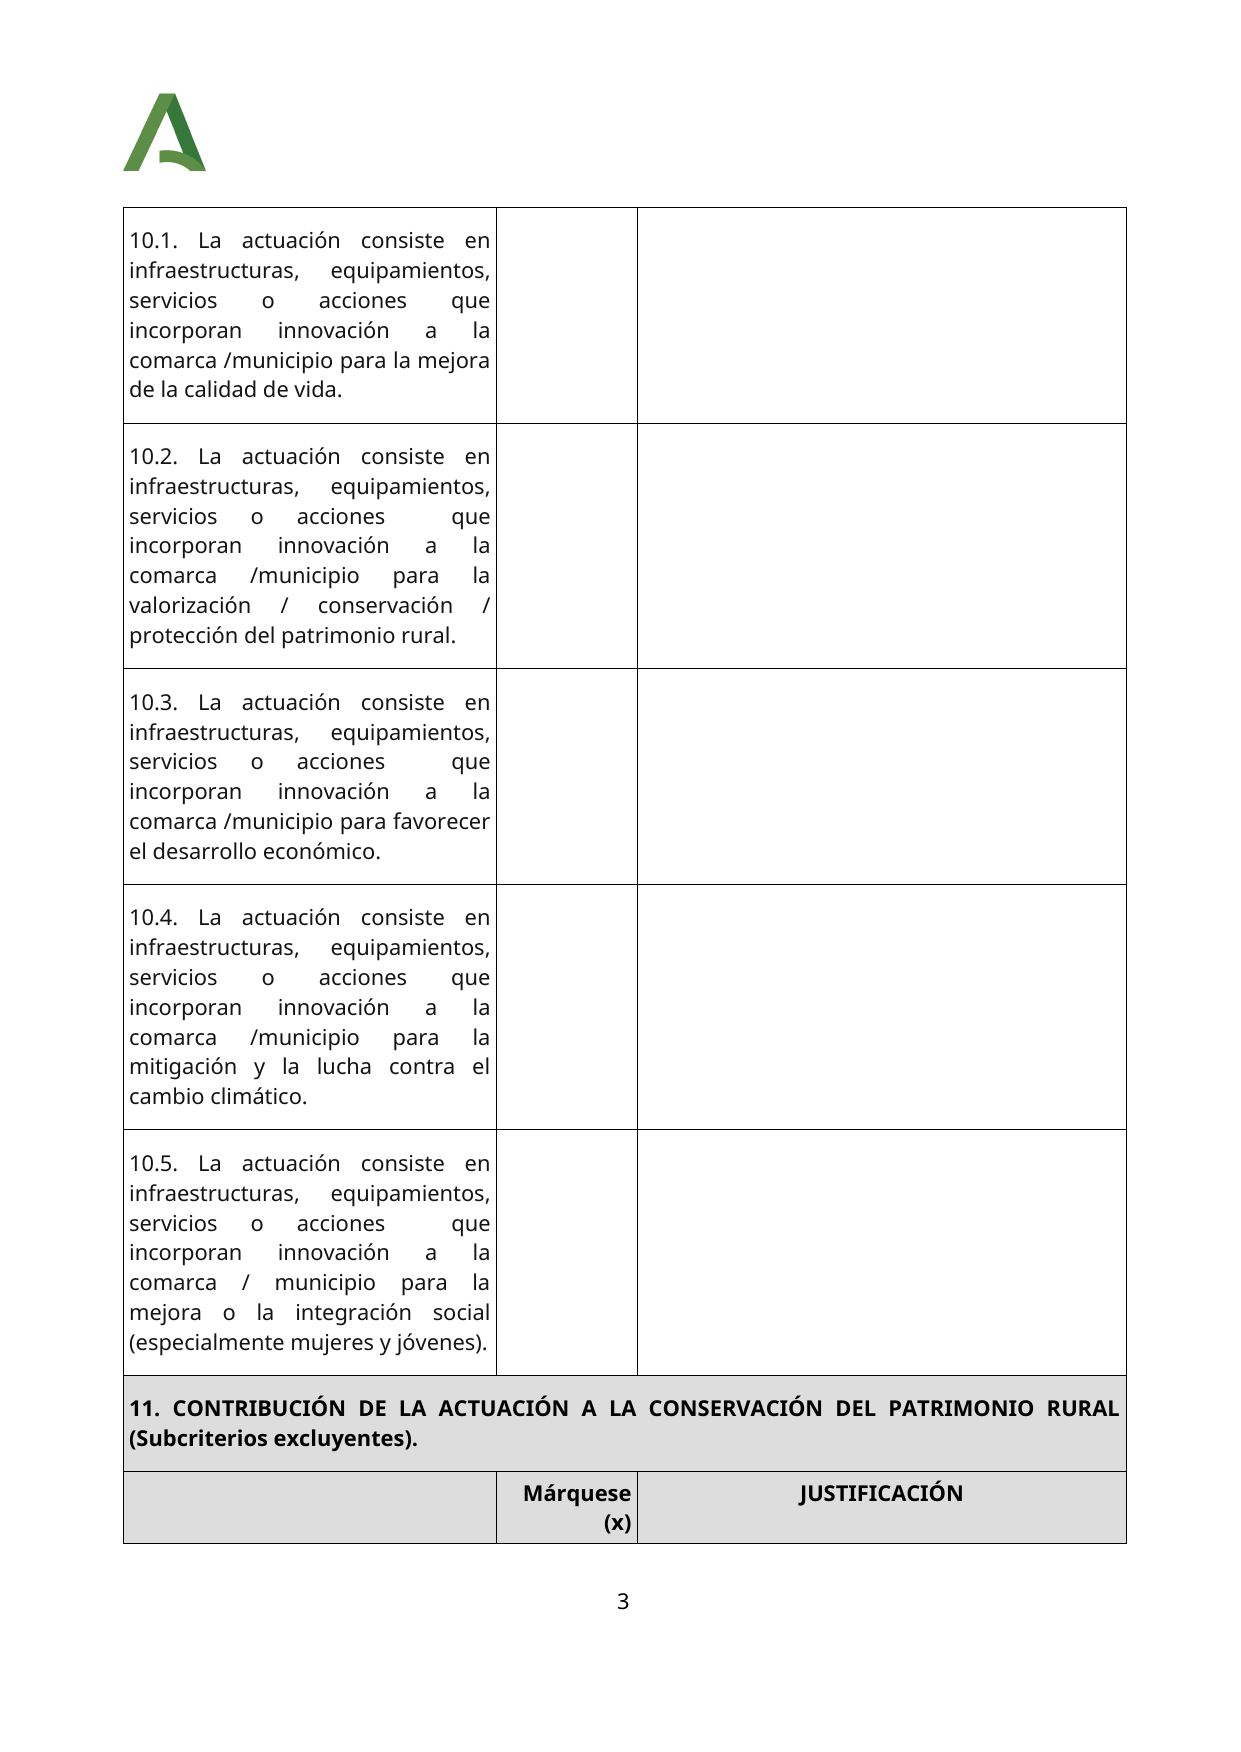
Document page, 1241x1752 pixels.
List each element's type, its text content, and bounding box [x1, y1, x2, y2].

table_cell [638, 1130, 1126, 1375]
table_cell [124, 1472, 496, 1543]
table_cell [638, 208, 1126, 422]
table_cell [638, 424, 1126, 668]
table_cell 10.4. La actuación consiste en infraestructuras, equipamientos, servicios o acciones que incorporan innovación a la comarca /municipio para la mitigación y la lucha contra el cambio climático. [124, 885, 496, 1129]
table_cell Márquese (x) [497, 1472, 637, 1543]
table_cell [638, 885, 1126, 1129]
table_cell JUSTIFICACIÓN [638, 1472, 1126, 1543]
table_cell [497, 208, 637, 422]
table_cell 10.2. La actuación consiste en infraestructuras, equipamientos, servicios o acciones que incorporan innovación a la comarca /municipio para la valorización / conservación / protección del patrimonio rural. [124, 424, 496, 668]
table_cell 10.1. La actuación consiste en infraestructuras, equipamientos, servicios o acciones que incorporan innovación a la comarca /municipio para la mejora de la calidad de vida. [124, 208, 496, 422]
table_cell 10.3. La actuación consiste en infraestructuras, equipamientos, servicios o acciones que incorporan innovación a la comarca /municipio para favorecer el desarrollo económico. [124, 669, 496, 884]
table_cell [497, 1130, 637, 1375]
table_cell [497, 669, 637, 884]
table_cell 11. CONTRIBUCIÓN DE LA ACTUACIÓN A LA CONSERVACIÓN DEL PATRIMONIO RURAL (Subcriterios excluyentes). [124, 1376, 1126, 1471]
table_cell 10.5. La actuación consiste en infraestructuras, equipamientos, servicios o acciones que incorporan innovación a la comarca / municipio para la mejora o la integración social (especialmente mujeres y jóvenes). [124, 1130, 496, 1375]
table_cell [638, 669, 1126, 884]
table_cell [497, 885, 637, 1129]
table_cell [497, 424, 637, 668]
